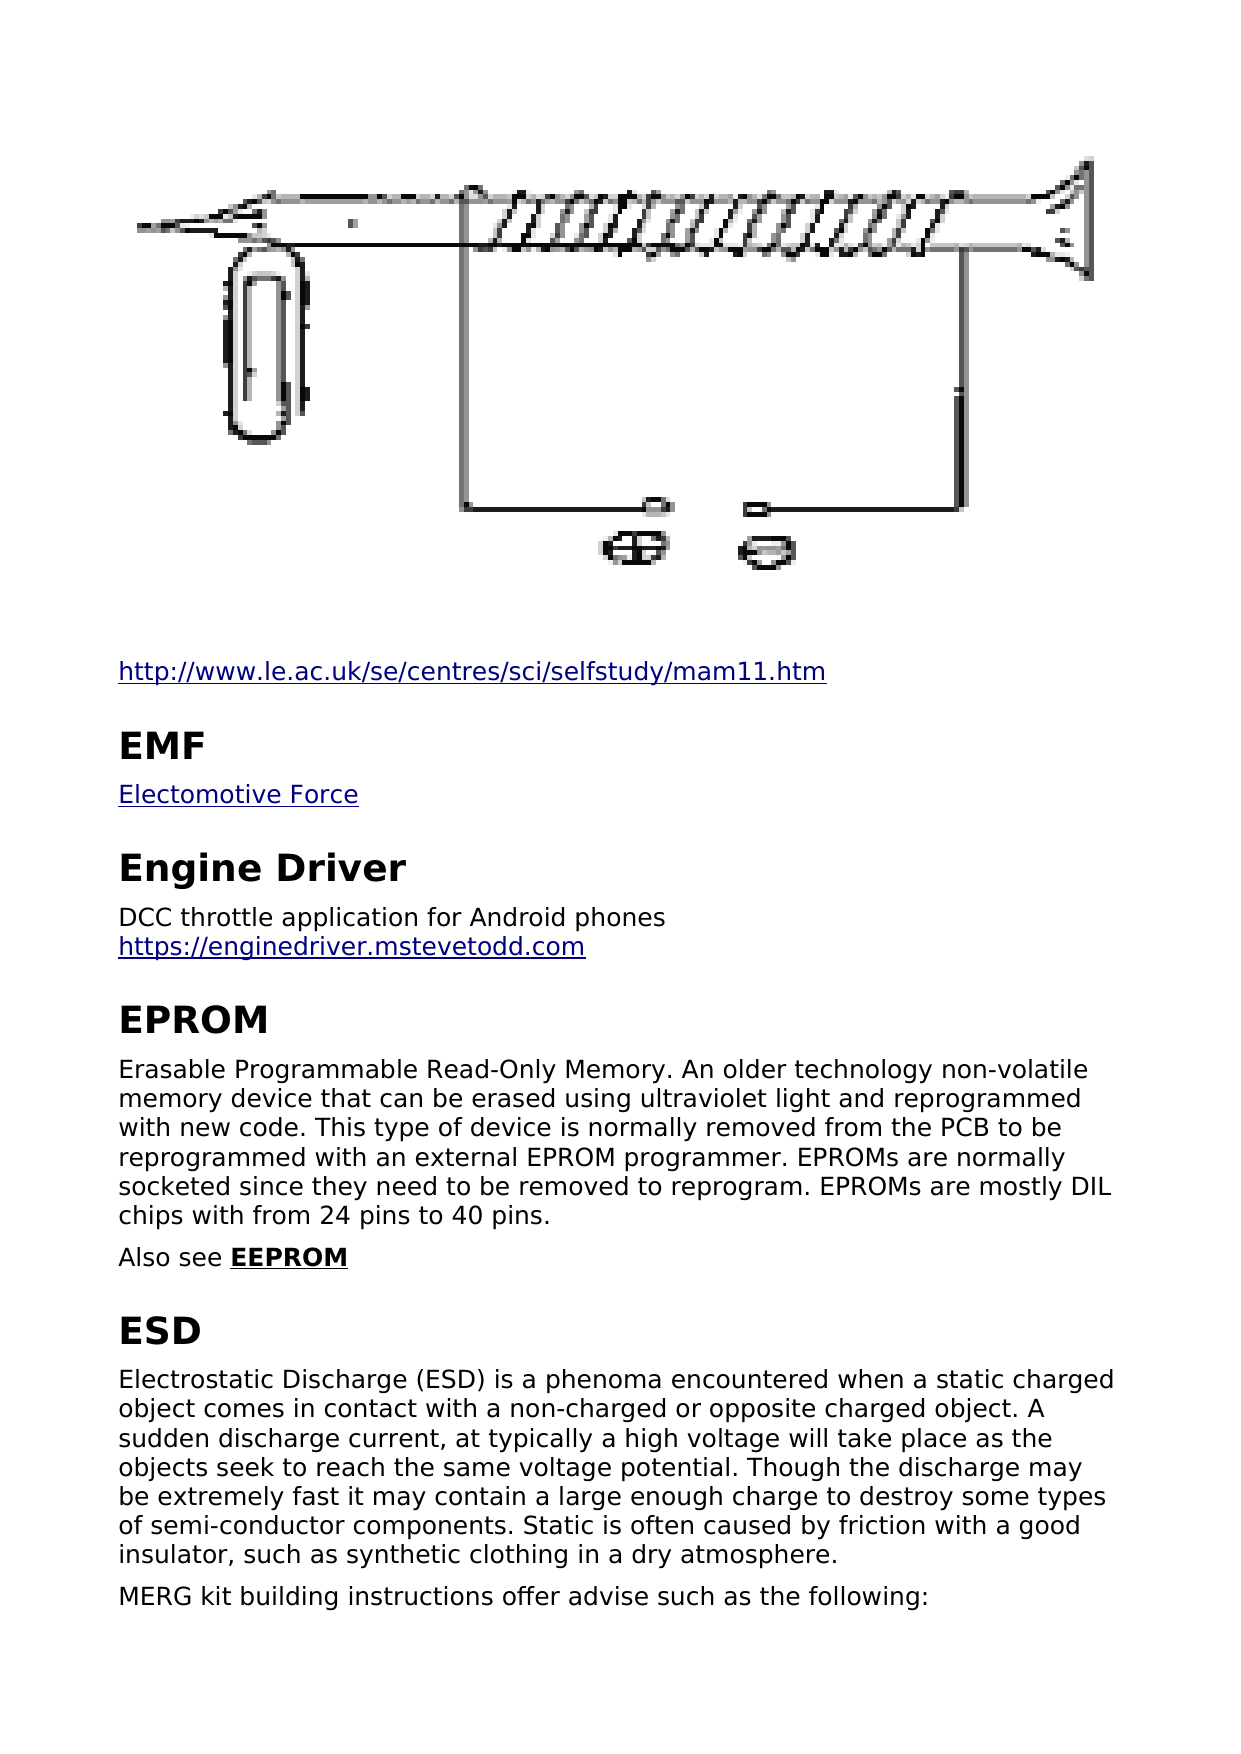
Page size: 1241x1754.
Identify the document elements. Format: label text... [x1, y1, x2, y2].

subtitle ESD [118, 1309, 1122, 1353]
text MERG kit building instructions offer advise such as the following: [118, 1582, 1122, 1611]
subtitle Engine Driver [118, 847, 1122, 891]
text Electomotive Force [118, 780, 1122, 809]
text Erasable Programmable Read-Only Memory. An older technology non-volatile memory device that can be erased using ultraviolet light and reprogrammed with new code. This type of device is normally removed from the PCB to be reprogrammed with an external EPROM programmer. EPROMs are normally socketed since they need to be removed to reprogram. EPROMs are mostly DIL chips with from 24 pins to 40 pins. [118, 1055, 1122, 1230]
text DCC throttle application for Android phones https://enginedriver.mstevetodd.com [118, 903, 1122, 962]
text Also see EEPROM [118, 1243, 1122, 1272]
subtitle EPROM [118, 999, 1122, 1043]
text Electrostatic Discharge (ESD) is a phenoma encountered when a static charged object comes in contact with a non-charged or opposite charged object. A sudden discharge current, at typically a high voltage will take place as the objects seek to reach the same voltage potential. Though the discharge may be extremely fast it may contain a large enough charge to destroy some types of semi-conductor components. Static is often caused by friction with a good insulator, such as synthetic clothing in a dry atmosphere. [118, 1366, 1122, 1570]
subtitle EMF [118, 724, 1122, 768]
picture [118, 118, 1123, 623]
text http://www.le.ac.uk/se/centres/sci/selfstudy/mam11.htm [118, 623, 1122, 687]
